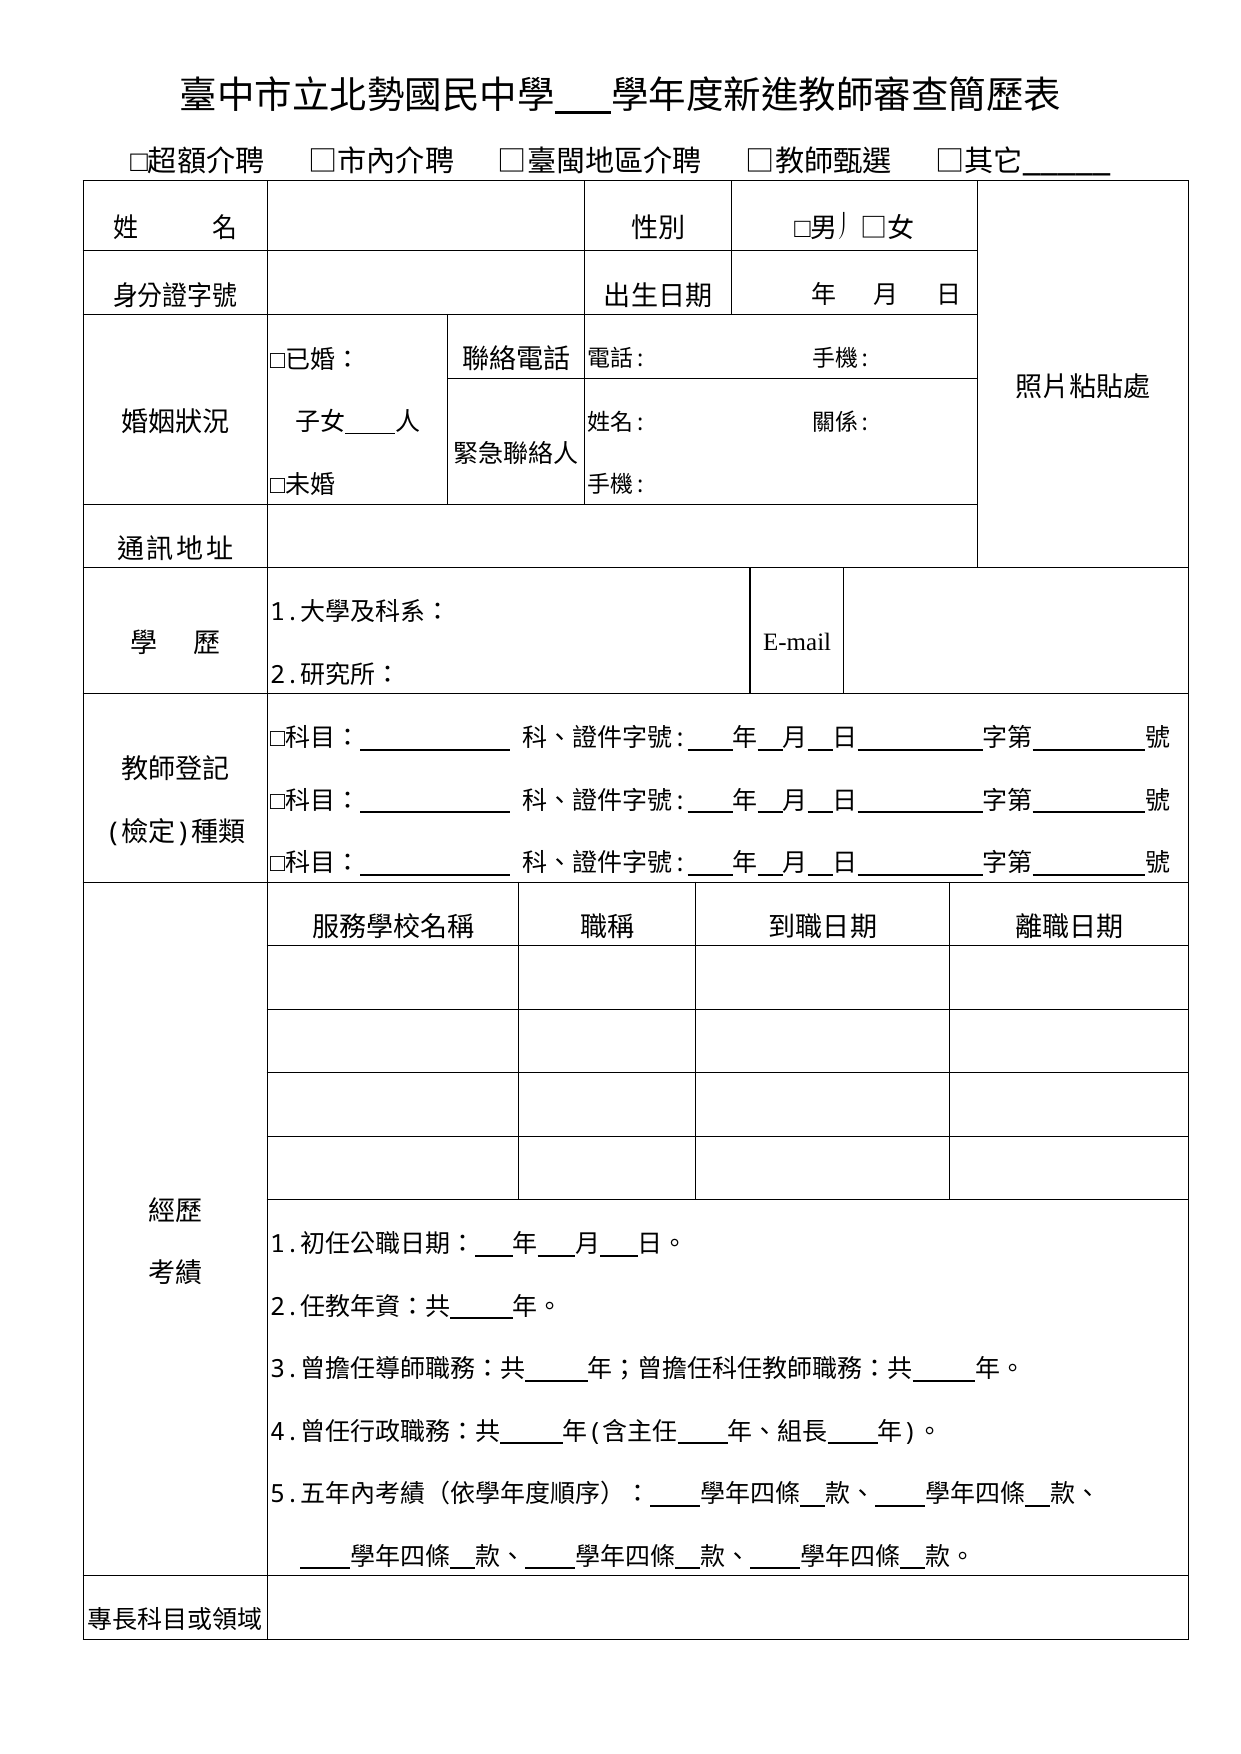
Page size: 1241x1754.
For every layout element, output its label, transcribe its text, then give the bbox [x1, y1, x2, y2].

table_cell 身分證字號 [84, 251, 267, 314]
table_cell 姓名: 關係: 手機: [585, 379, 977, 503]
table_cell E-mail [751, 568, 843, 693]
table_cell 1.大學及科系： 2.研究所： [268, 568, 749, 693]
table_cell 到職日期 [696, 883, 949, 945]
table_cell [696, 1073, 949, 1136]
table_header [268, 181, 584, 250]
table_cell [519, 1010, 695, 1072]
table_cell □科目： 科、證件字號: 年 月 日 字第 號 □科目： 科、證件字號: 年 月 日 字第 號 □科目： 科、證件字號: 年 月 日 字第 號 [268, 694, 1188, 882]
text □超額介聘 □市內介聘 □臺閩地區介聘 □教師甄選 □其它_____ [89, 137, 1152, 180]
table_cell 學歷 [84, 568, 267, 693]
table_cell 經歷 考績 [84, 883, 267, 1575]
table_cell 聯絡電話 [448, 315, 584, 377]
table_cell [268, 1576, 1188, 1639]
table_header 照片粘貼處 [978, 181, 1188, 567]
table_cell [268, 946, 518, 1009]
table_cell 通訊地址 [84, 505, 267, 567]
table_cell [268, 251, 584, 314]
table_header □男 □女 [732, 181, 977, 250]
table_cell 婚姻狀況 [84, 315, 267, 503]
table_cell 出生日期 [585, 251, 731, 314]
table_cell [268, 1010, 518, 1072]
table_cell 緊急聯絡人 [448, 379, 584, 503]
table_cell [268, 505, 977, 567]
table_cell [950, 1073, 1188, 1136]
table_cell 專長科目或領域 [84, 1576, 267, 1639]
table_cell 年 月 日 [732, 251, 977, 314]
table_cell 職稱 [519, 883, 695, 945]
table_cell [950, 1137, 1188, 1199]
table_cell [950, 1010, 1188, 1072]
table_cell [696, 1137, 949, 1199]
table_cell [844, 568, 1188, 693]
table_cell 教師登記 (檢定)種類 [84, 694, 267, 882]
table_header 姓 名 [84, 181, 267, 250]
table_header 性別 [585, 181, 731, 250]
table_cell □已婚： 子女 人 □未婚 [268, 315, 447, 503]
table_cell [950, 946, 1188, 1009]
table_cell [696, 1010, 949, 1072]
table_cell 服務學校名稱 [268, 883, 518, 945]
text 臺中市立北勢國民中學 學年度新進教師審查簡歷表 [89, 64, 1152, 119]
table_cell 1.初任公職日期： 年 月 日。 2.任教年資：共 年。 3.曾擔任導師職務：共 年；曾擔任科任教師職務：共 年。 4.曾任行政職務：共 年(含主任 年、組長 年)。 5.五年內考績（依學年度順序）： 學年四條 款、 學年四條 款、 學年四條 款、 學年四條 款、 學年四條 款。 [268, 1200, 1188, 1575]
table_cell [519, 1073, 695, 1136]
table_cell [268, 1073, 518, 1136]
table_cell [519, 946, 695, 1009]
table_cell [696, 946, 949, 1009]
table_cell 離職日期 [950, 883, 1188, 945]
table_cell [268, 1137, 518, 1199]
table_cell [519, 1137, 695, 1199]
table_cell 電話: 手機: [585, 315, 977, 377]
